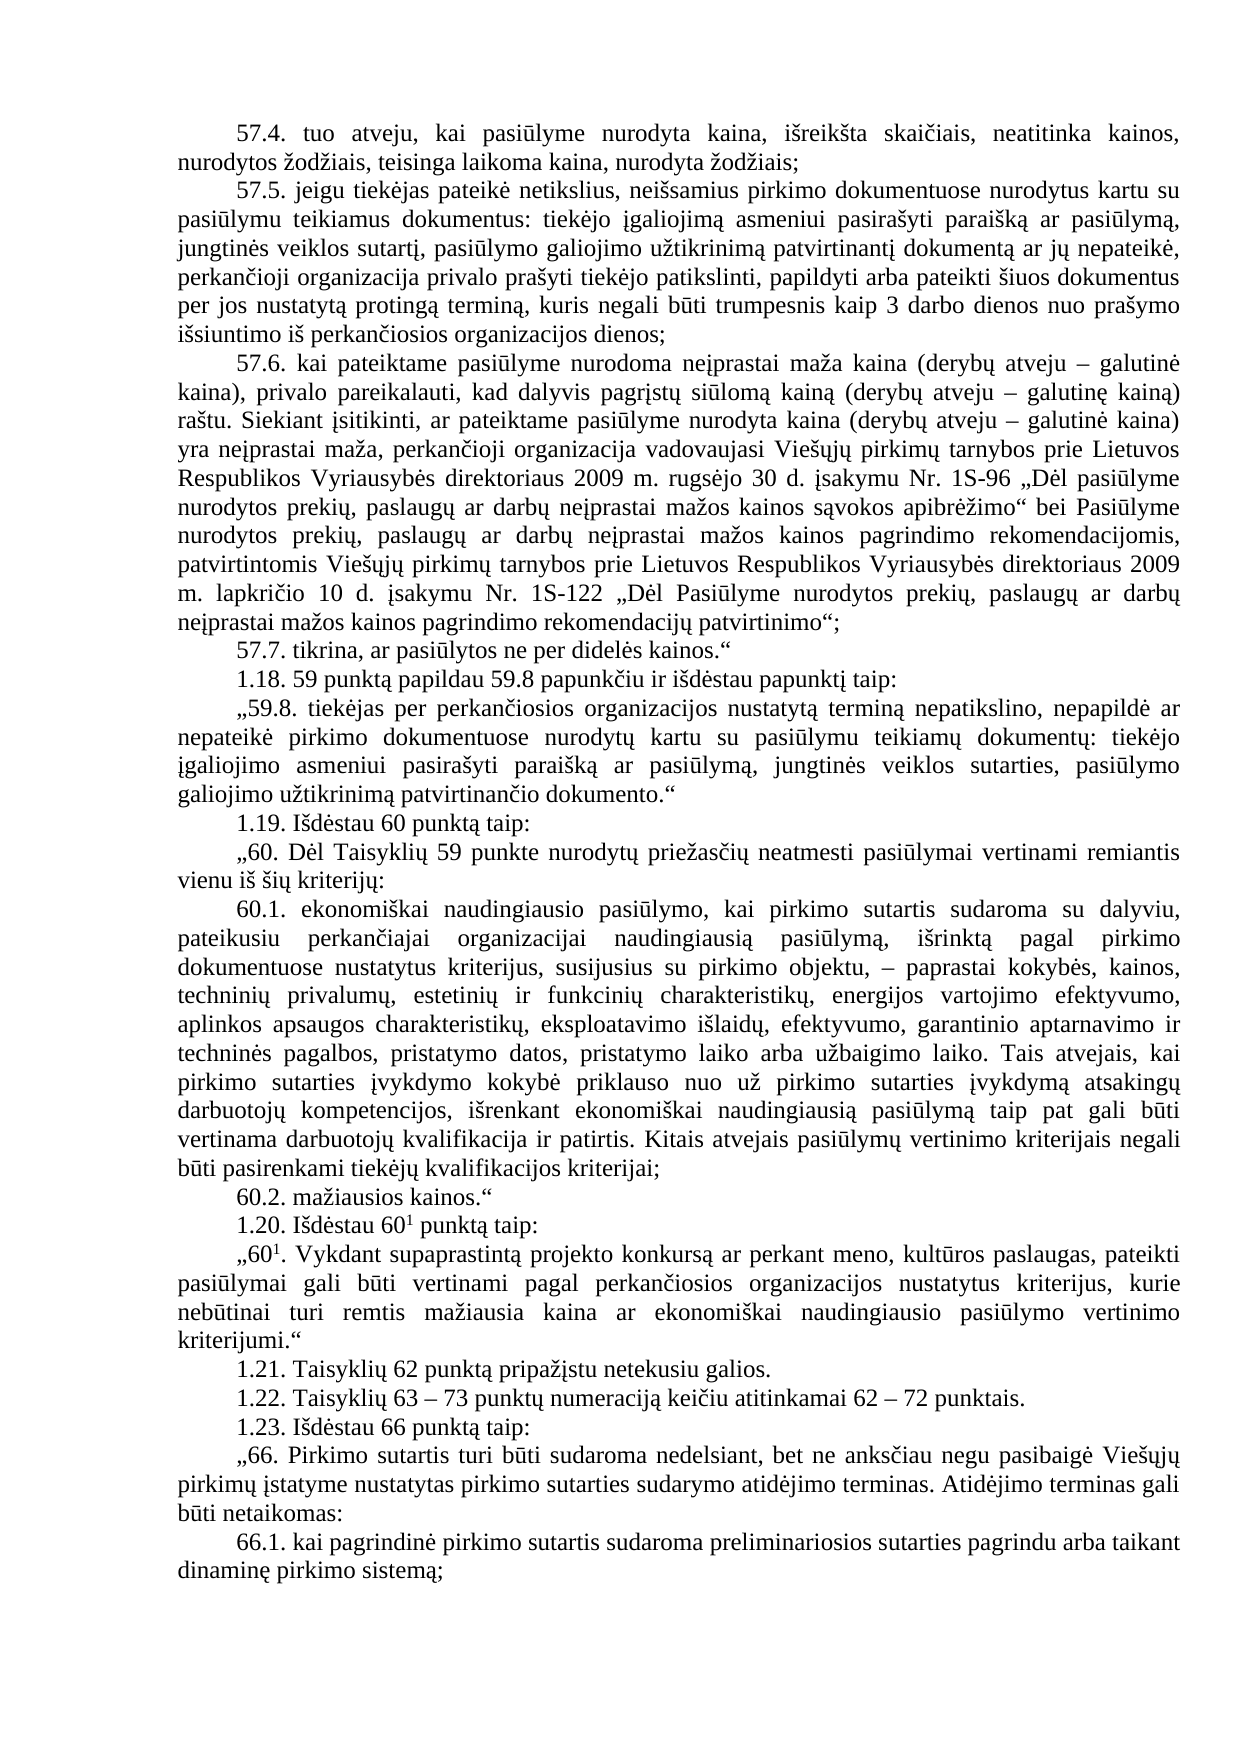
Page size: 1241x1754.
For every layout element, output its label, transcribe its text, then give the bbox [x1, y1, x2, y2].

text 1.22. Taisyklių 63 – 73 punktų numeraciją keičiu atitinkamai 62 – 72 punktais. [177, 1383, 1181, 1412]
text 57.6. kai pateiktame pasiūlyme nurodoma neįprastai maža kaina (derybų atveju – galutinė kaina), privalo pareikalauti, kad dalyvis pagrįstų siūlomą kainą (derybų atveju – galutinę kainą) raštu. Siekiant įsitikinti, ar pateiktame pasiūlyme nurodyta kaina (derybų atveju – galutinė kaina) yra neįprastai maža, perkančioji organizacija vadovaujasi Viešųjų pirkimų tarnybos prie Lietuvos Respublikos Vyriausybės direktoriaus 2009 m. rugsėjo 30 d. įsakymu Nr. 1S-96 „Dėl pasiūlyme nurodytos prekių, paslaugų ar darbų neįprastai mažos kainos sąvokos apibrėžimo“ bei Pasiūlyme nurodytos prekių, paslaugų ar darbų neįprastai mažos kainos pagrindimo rekomendacijomis, patvirtintomis Viešųjų pirkimų tarnybos prie Lietuvos Respublikos Vyriausybės direktoriaus 2009 m. lapkričio 10 d. įsakymu Nr. 1S-122 „Dėl Pasiūlyme nurodytos prekių, paslaugų ar darbų neįprastai mažos kainos pagrindimo rekomendacijų patvirtinimo“; [177, 348, 1181, 636]
text „601. Vykdant supaprastintą projekto konkursą ar perkant meno, kultūros paslaugas, pateikti pasiūlymai gali būti vertinami pagal perkančiosios organizacijos nustatytus kriterijus, kurie nebūtinai turi remtis mažiausia kaina ar ekonomiškai naudingiausio pasiūlymo vertinimo kriterijumi.“ [177, 1239, 1181, 1354]
text 1.20. Išdėstau 601 punktą taip: [177, 1211, 1181, 1239]
text 57.5. jeigu tiekėjas pateikė netikslius, neišsamius pirkimo dokumentuose nurodytus kartu su pasiūlymu teikiamus dokumentus: tiekėjo įgaliojimą asmeniui pasirašyti paraišką ar pasiūlymą, jungtinės veiklos sutartį, pasiūlymo galiojimo užtikrinimą patvirtinantį dokumentą ar jų nepateikė, perkančioji organizacija privalo prašyti tiekėjo patikslinti, papildyti arba pateikti šiuos dokumentus per jos nustatytą protingą terminą, kuris negali būti trumpesnis kaip 3 darbo dienos nuo prašymo išsiuntimo iš perkančiosios organizacijos dienos; [177, 176, 1181, 348]
text „59.8. tiekėjas per perkančiosios organizacijos nustatytą terminą nepatikslino, nepapildė ar nepateikė pirkimo dokumentuose nurodytų kartu su pasiūlymu teikiamų dokumentų: tiekėjo įgaliojimo asmeniui pasirašyti paraišką ar pasiūlymą, jungtinės veiklos sutarties, pasiūlymo galiojimo užtikrinimą patvirtinančio dokumento.“ [177, 693, 1181, 808]
text 66.1. kai pagrindinė pirkimo sutartis sudaroma preliminariosios sutarties pagrindu arba taikant dinaminę pirkimo sistemą; [177, 1527, 1181, 1584]
text 1.23. Išdėstau 66 punktą taip: [177, 1412, 1181, 1441]
text 57.4. tuo atveju, kai pasiūlyme nurodyta kaina, išreikšta skaičiais, neatitinka kainos, nurodytos žodžiais, teisinga laikoma kaina, nurodyta žodžiais; [177, 118, 1181, 176]
text 1.18. 59 punktą papildau 59.8 papunkčiu ir išdėstau papunktį taip: [177, 664, 1181, 693]
text 57.7. tikrina, ar pasiūlytos ne per didelės kainos.“ [177, 636, 1181, 664]
text 60.1. ekonomiškai naudingiausio pasiūlymo, kai pirkimo sutartis sudaroma su dalyviu, pateikusiu perkančiajai organizacijai naudingiausią pasiūlymą, išrinktą pagal pirkimo dokumentuose nustatytus kriterijus, susijusius su pirkimo objektu, – paprastai kokybės, kainos, techninių privalumų, estetinių ir funkcinių charakteristikų, energijos vartojimo efektyvumo, aplinkos apsaugos charakteristikų, eksploatavimo išlaidų, efektyvumo, garantinio aptarnavimo ir techninės pagalbos, pristatymo datos, pristatymo laiko arba užbaigimo laiko. Tais atvejais, kai pirkimo sutarties įvykdymo kokybė priklauso nuo už pirkimo sutarties įvykdymą atsakingų darbuotojų kompetencijos, išrenkant ekonomiškai naudingiausią pasiūlymą taip pat gali būti vertinama darbuotojų kvalifikacija ir patirtis. Kitais atvejais pasiūlymų vertinimo kriterijais negali būti pasirenkami tiekėjų kvalifikacijos kriterijai; [177, 894, 1181, 1182]
text „66. Pirkimo sutartis turi būti sudaroma nedelsiant, bet ne anksčiau negu pasibaigė Viešųjų pirkimų įstatyme nustatytas pirkimo sutarties sudarymo atidėjimo terminas. Atidėjimo terminas gali būti netaikomas: [177, 1441, 1181, 1527]
text 1.19. Išdėstau 60 punktą taip: [177, 808, 1181, 837]
text 1.21. Taisyklių 62 punktą pripažįstu netekusiu galios. [177, 1354, 1181, 1383]
text „60. Dėl Taisyklių 59 punkte nurodytų priežasčių neatmesti pasiūlymai vertinami remiantis vienu iš šių kriterijų: [177, 837, 1181, 894]
text 60.2. mažiausios kainos.“ [177, 1182, 1181, 1211]
